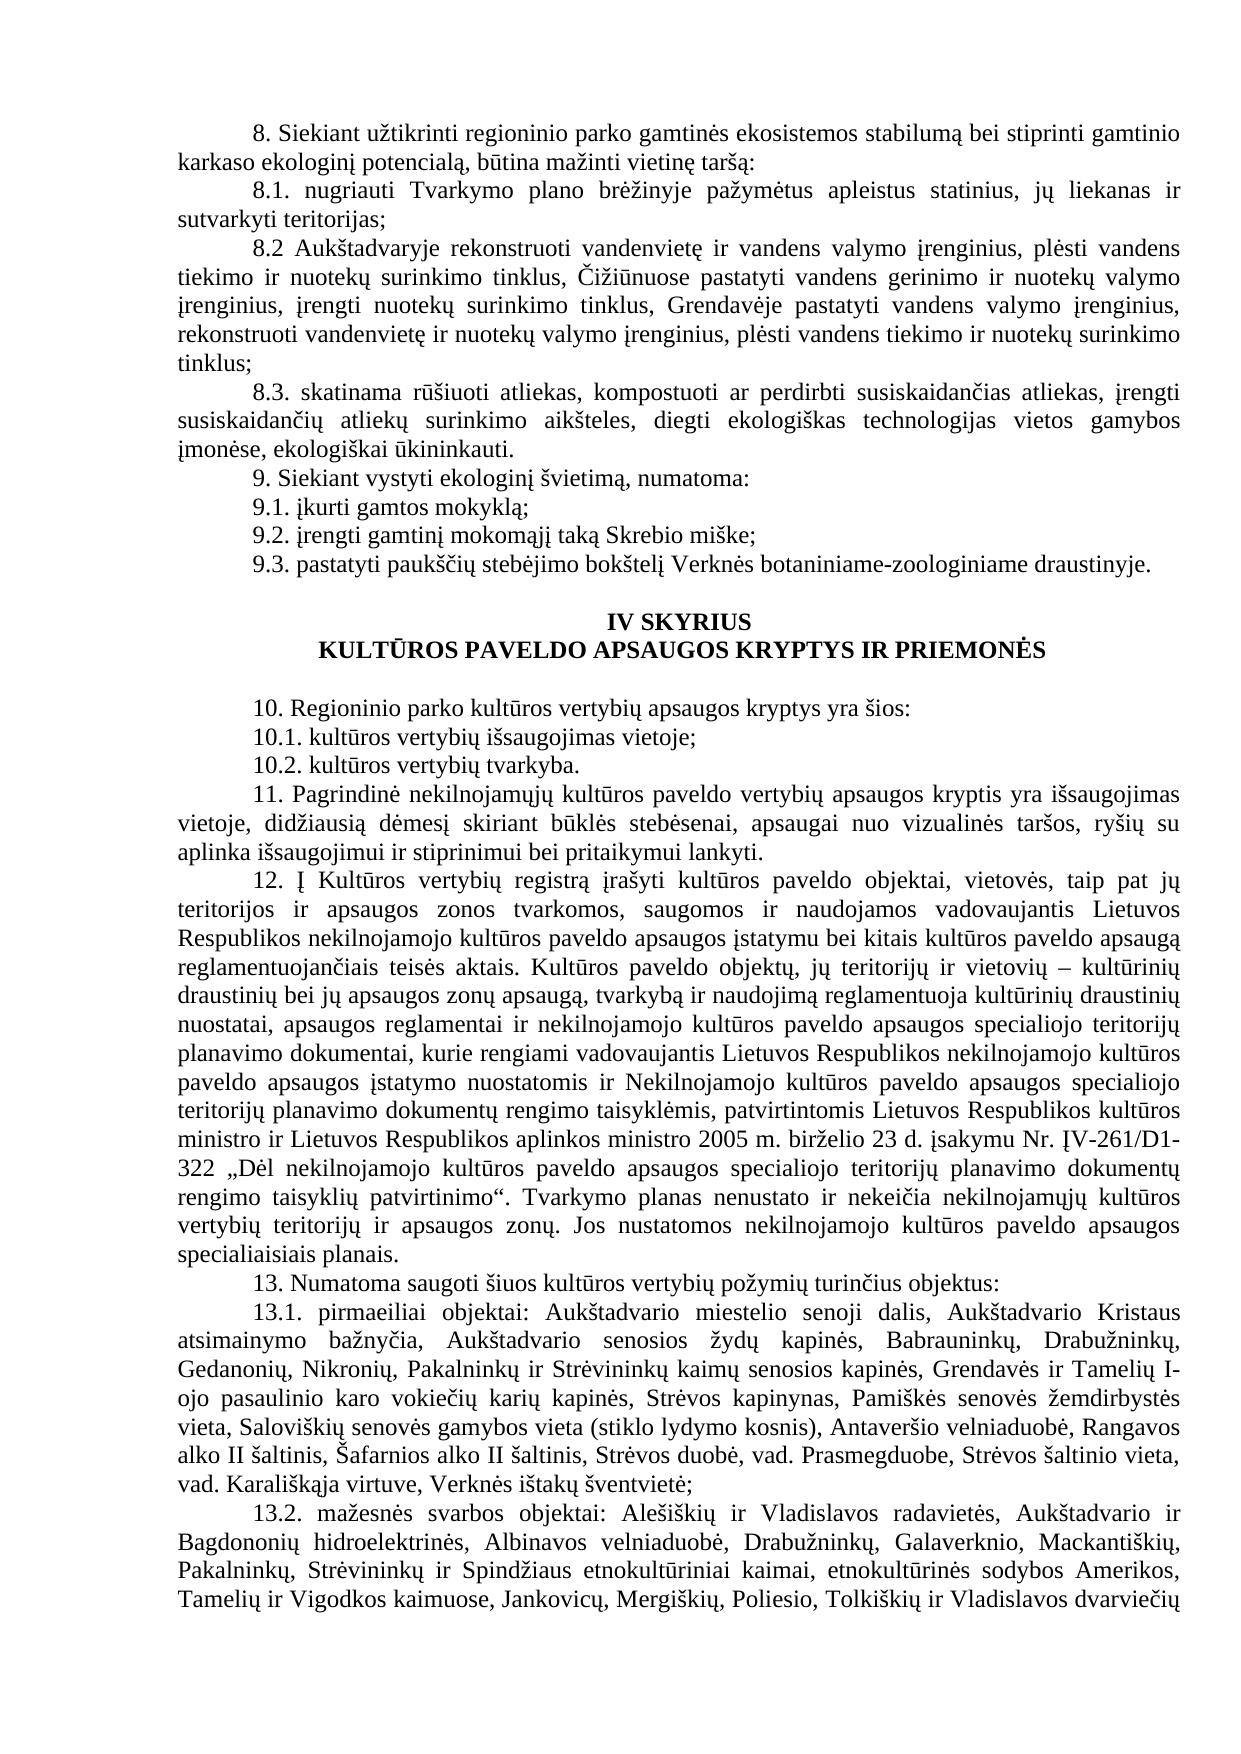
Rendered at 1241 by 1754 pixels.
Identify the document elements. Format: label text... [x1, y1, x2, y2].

text 8.2 Aukštadvaryje rekonstruoti vandenvietę ir vandens valymo įrenginius, plėsti vandens tiekimo ir nuotekų surinkimo tinklus, Čižiūnuose pastatyti vandens gerinimo ir nuotekų valymo įrenginius, įrengti nuotekų surinkimo tinklus, Grendavėje pastatyti vandens valymo įrenginius, rekonstruoti vandenvietę ir nuotekų valymo įrenginius, plėsti vandens tiekimo ir nuotekų surinkimo tinklus; [177, 233, 1181, 377]
text 9.2. įrengti gamtinį mokomąjį taką Skrebio miške; [177, 521, 1181, 549]
text 12. Į Kultūros vertybių registrą įrašyti kultūros paveldo objektai, vietovės, taip pat jų teritorijos ir apsaugos zonos tvarkomos, saugomos ir naudojamos vadovaujantis Lietuvos Respublikos nekilnojamojo kultūros paveldo apsaugos įstatymu bei kitais kultūros paveldo apsaugą reglamentuojančiais teisės aktais. Kultūros paveldo objektų, jų teritorijų ir vietovių – kultūrinių draustinių bei jų apsaugos zonų apsaugą, tvarkybą ir naudojimą reglamentuoja kultūrinių draustinių nuostatai, apsaugos reglamentai ir nekilnojamojo kultūros paveldo apsaugos specialiojo teritorijų planavimo dokumentai, kurie rengiami vadovaujantis Lietuvos Respublikos nekilnojamojo kultūros paveldo apsaugos įstatymo nuostatomis ir Nekilnojamojo kultūros paveldo apsaugos specialiojo teritorijų planavimo dokumentų rengimo taisyklėmis, patvirtintomis Lietuvos Respublikos kultūros ministro ir Lietuvos Respublikos aplinkos ministro 2005 m. birželio 23 d. įsakymu Nr. ĮV-261/D1-322 „Dėl nekilnojamojo kultūros paveldo apsaugos specialiojo teritorijų planavimo dokumentų rengimo taisyklių patvirtinimo“. Tvarkymo planas nenustato ir nekeičia nekilnojamųjų kultūros vertybių teritorijų ir apsaugos zonų. Jos nustatomos nekilnojamojo kultūros paveldo apsaugos specialiaisiais planais. [177, 866, 1181, 1268]
text 10.1. kultūros vertybių išsaugojimas vietoje; [177, 722, 1181, 751]
text 8.1. nugriauti Tvarkymo plano brėžinyje pažymėtus apleistus statinius, jų liekanas ir sutvarkyti teritorijas; [177, 176, 1181, 233]
text 9.3. pastatyti paukščių stebėjimo bokštelį Verknės botaniniame-zoologiniame draustinyje. [177, 549, 1181, 578]
text 10. Regioninio parko kultūros vertybių apsaugos kryptys yra šios: [177, 693, 1181, 722]
text 10.2. kultūros vertybių tvarkyba. [177, 751, 1181, 779]
text 8. Siekiant užtikrinti regioninio parko gamtinės ekosistemos stabilumą bei stiprinti gamtinio karkaso ekologinį potencialą, būtina mažinti vietinę taršą: [177, 118, 1181, 176]
text 9. Siekiant vystyti ekologinį švietimą, numatoma: [177, 463, 1181, 492]
text 13.1. pirmaeiliai objektai: Aukštadvario miestelio senoji dalis, Aukštadvario Kristaus atsimainymo bažnyčia, Aukštadvario senosios žydų kapinės, Babrauninkų, Drabužninkų, Gedanonių, Nikronių, Pakalninkų ir Strėvininkų kaimų senosios kapinės, Grendavės ir Tamelių I-ojo pasaulinio karo vokiečių karių kapinės, Strėvos kapinynas, Pamiškės senovės žemdirbystės vieta, Saloviškių senovės gamybos vieta (stiklo lydymo kosnis), Antaveršio velniaduobė, Rangavos alko II šaltinis, Šafarnios alko II šaltinis, Strėvos duobė, vad. Prasmegduobe, Strėvos šaltinio vieta, vad. Karališkąja virtuve, Verknės ištakų šventvietė; [177, 1297, 1181, 1498]
text IV skyrius [177, 607, 1181, 636]
text 13.2. mažesnės svarbos objektai: Alešiškių ir Vladislavos radavietės, Aukštadvario ir Bagdononių hidroelektrinės, Albinavos velniaduobė, Drabužninkų, Galaverknio, Mackantiškių, Pakalninkų, Strėvininkų ir Spindžiaus etnokultūriniai kaimai, etnokultūrinės sodybos Amerikos, Tamelių ir Vigodkos kaimuose, Jankovicų, Mergiškių, Poliesio, Tolkiškių ir Vladislavos dvarviečių [177, 1498, 1181, 1613]
text 13. Numatoma saugoti šiuos kultūros vertybių požymių turinčius objektus: [177, 1268, 1181, 1297]
text 11. Pagrindinė nekilnojamųjų kultūros paveldo vertybių apsaugos kryptis yra išsaugojimas vietoje, didžiausią dėmesį skiriant būklės stebėsenai, apsaugai nuo vizualinės taršos, ryšių su aplinka išsaugojimui ir stiprinimui bei pritaikymui lankyti. [177, 779, 1181, 866]
text Kultūros paveldo apsaugos kryptys ir priemonės [177, 636, 1181, 664]
text 8.3. skatinama rūšiuoti atliekas, kompostuoti ar perdirbti susiskaidančias atliekas, įrengti susiskaidančių atliekų surinkimo aikšteles, diegti ekologiškas technologijas vietos gamybos įmonėse, ekologiškai ūkininkauti. [177, 377, 1181, 463]
text 9.1. įkurti gamtos mokyklą; [177, 492, 1181, 521]
